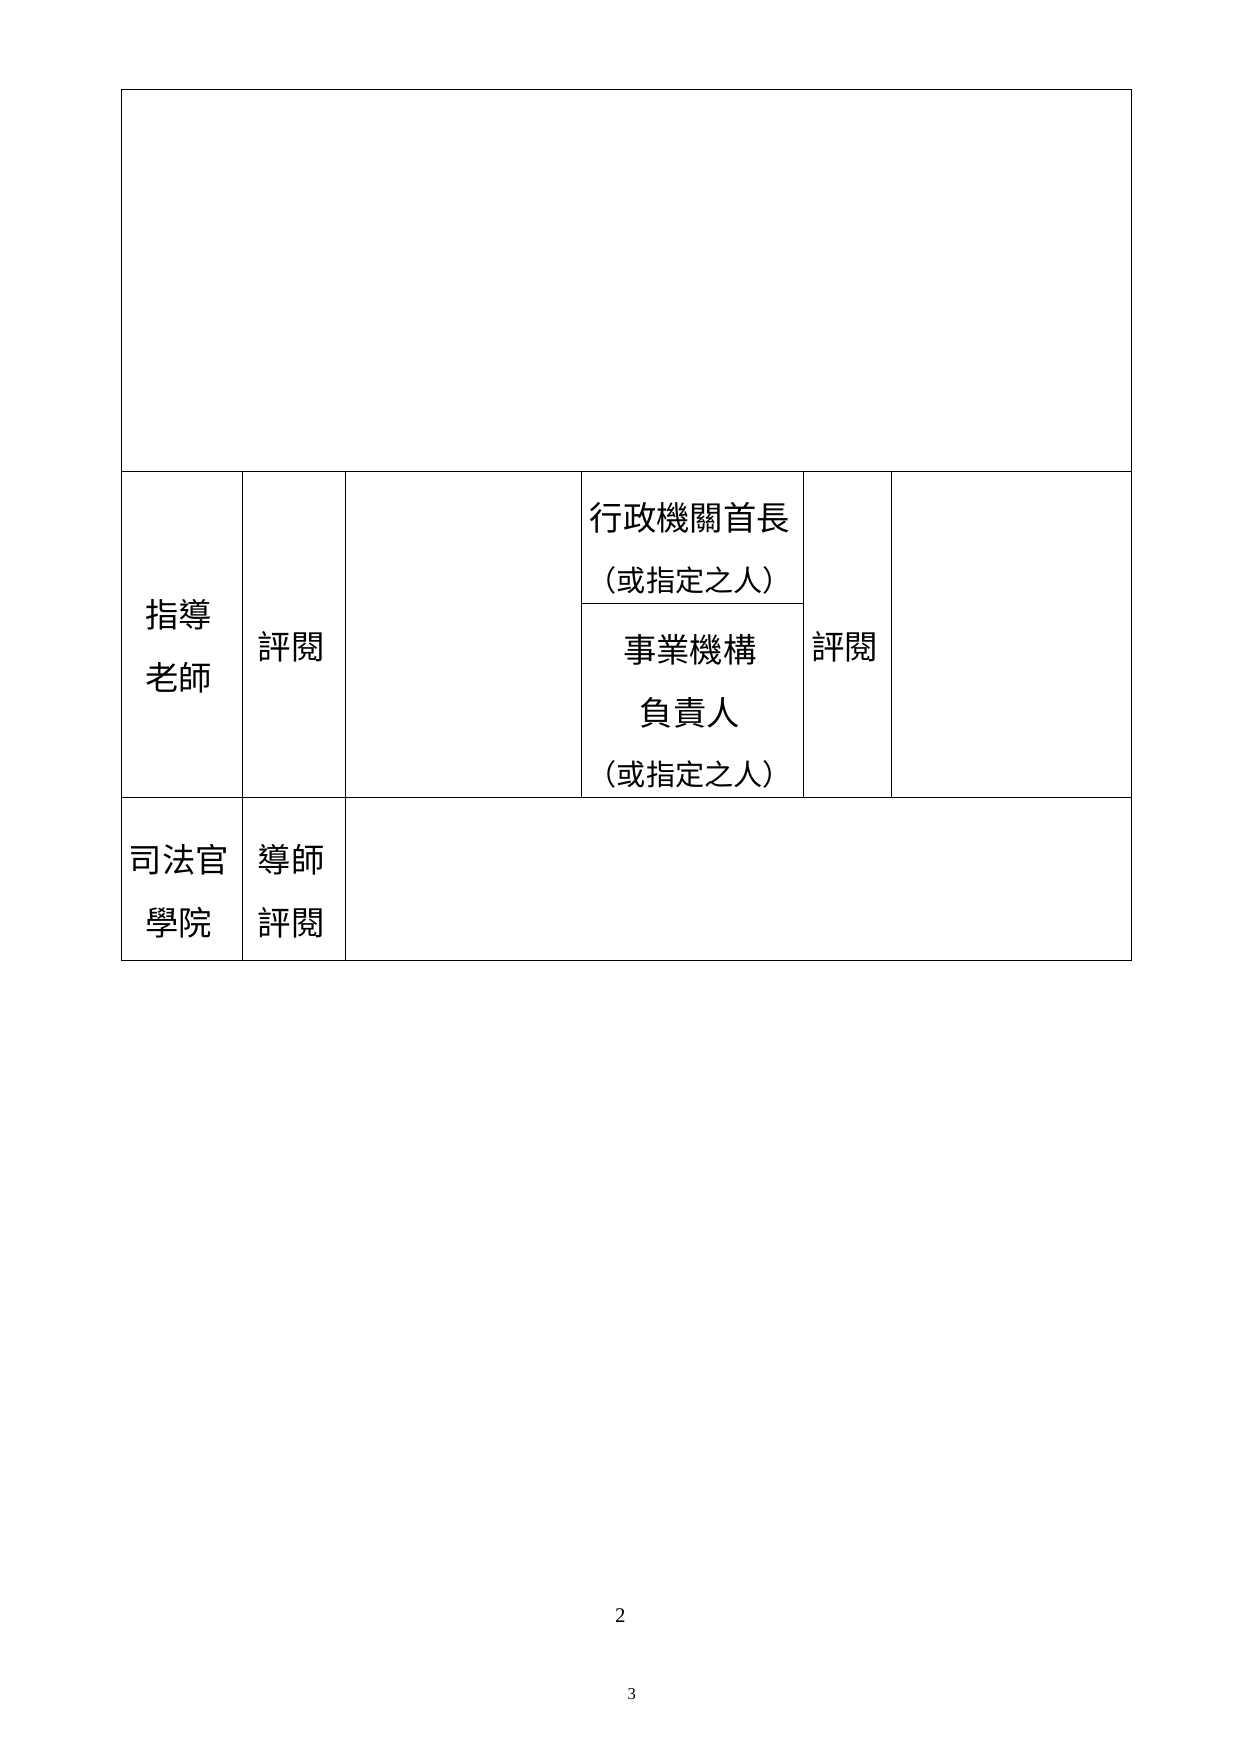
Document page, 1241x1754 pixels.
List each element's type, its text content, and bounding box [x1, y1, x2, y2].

table_cell [346, 472, 581, 797]
table_cell 評閱 [243, 472, 345, 797]
table_cell 評閱 [804, 472, 891, 797]
table_cell 行政機關首長 （或指定之人） [582, 472, 803, 602]
table_cell 指導 老師 [122, 472, 242, 797]
table_header 3 [614, 1672, 649, 1706]
table_cell 導師 評閱 [243, 798, 345, 960]
table_cell 司法官學院 [122, 798, 242, 960]
table_cell [892, 472, 1131, 797]
table_cell 事業機構 負責人 （或指定之人） [582, 604, 803, 797]
table_cell [122, 90, 1131, 471]
table_cell [346, 798, 1131, 960]
